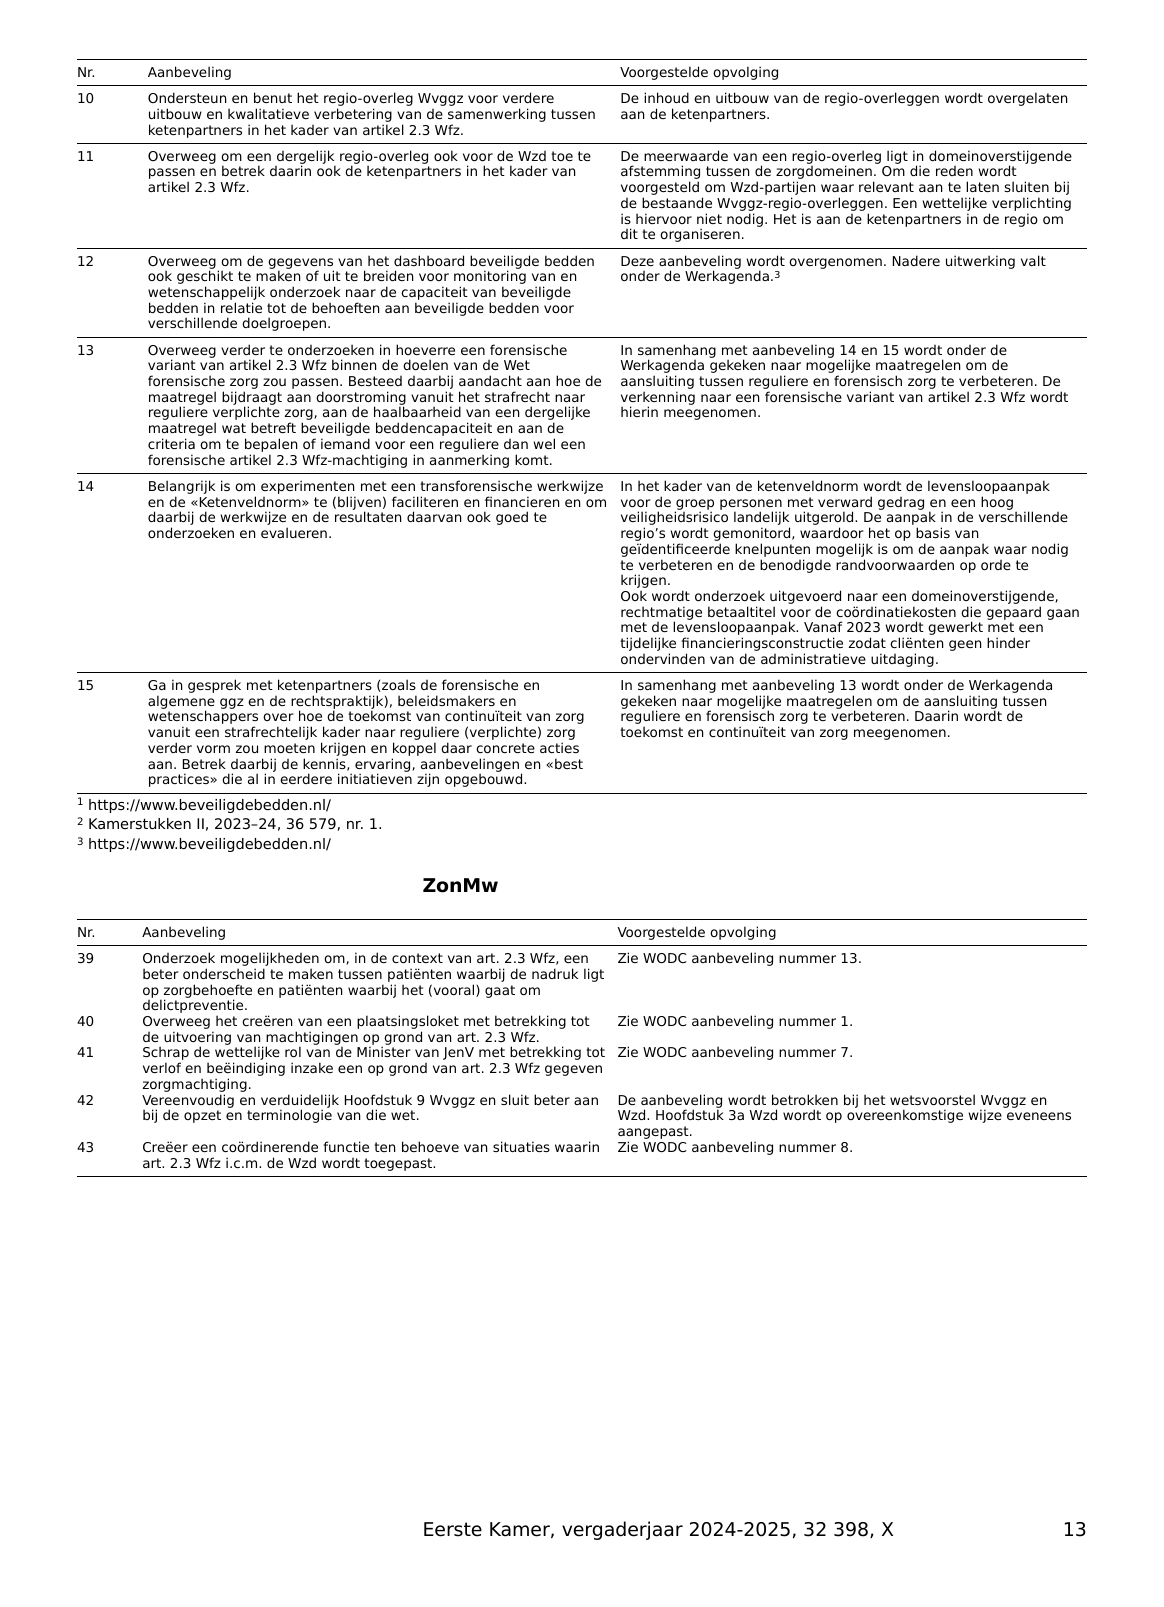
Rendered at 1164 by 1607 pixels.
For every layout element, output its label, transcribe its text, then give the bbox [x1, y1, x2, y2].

table_cell 42 [77, 1093, 136, 1140]
table_cell Creëer een coördinerende functie ten behoeve van situaties waarin art. 2.3 Wfz i.c.m. de Wzd wordt toegepast. [136, 1140, 611, 1176]
table_cell Schrap de wettelijke rol van de Minister van JenV met betrekking tot verlof en beëindiging inzake een op grond van art. 2.3 Wfz gegeven zorgmachtiging. [136, 1045, 611, 1092]
table_cell Overweeg om een dergelijk regio-overleg ook voor de Wzd toe te passen en betrek daarin ook de ketenpartners in het kader van artikel 2.3 Wfz. [142, 144, 614, 248]
table_header Voorgestelde opvolging [614, 60, 1087, 85]
table_cell Zie WODC aanbeveling nummer 1. [611, 1014, 1087, 1045]
table_cell 40 [77, 1014, 136, 1045]
table_cell In het kader van de ketenveldnorm wordt de levensloopaanpak voor de groep personen met verward gedrag en een hoog veiligheidsrisico landelijk uitgerold. De aanpak in de verschillende regio’s wordt gemonitord, waardoor het op basis van geïdentificeerde knelpunten mogelijk is om de aanpak waar nodig te verbeteren en de benodigde randvoorwaarden op orde te krijgen. Ook wordt onderzoek uitgevoerd naar een domeinoverstijgende, rechtmatige betaaltitel voor de coördinatiekosten die gepaard gaan met de levensloopaanpak. Vanaf 2023 wordt gewerkt met een tijdelijke financieringsconstructie zodat cliënten geen hinder ondervinden van de administratieve uitdaging. [614, 474, 1087, 672]
table_header Nr. [77, 60, 142, 85]
table_cell In samenhang met aanbeveling 13 wordt onder de Werkagenda gekeken naar mogelijke maatregelen om de aansluiting tussen reguliere en forensisch zorg te verbeteren. Daarin wordt de toekomst en continuïteit van zorg meegenomen. [614, 673, 1087, 793]
table_cell 39 [77, 946, 136, 1014]
subtitle ZonMw [422, 875, 1087, 897]
table_cell De meerwaarde van een regio-overleg ligt in domeinoverstijgende afstemming tussen de zorgdomeinen. Om die reden wordt voorgesteld om Wzd-partijen waar relevant aan te laten sluiten bij de bestaande Wvggz-regio-overleggen. Een wettelijke verplichting is hiervoor niet nodig. Het is aan de ketenpartners in de regio om dit te organiseren. [614, 144, 1087, 248]
table_cell Ga in gesprek met ketenpartners (zoals de forensische en algemene ggz en de rechtspraktijk), beleidsmakers en wetenschappers over hoe de toekomst van continuïteit van zorg vanuit een strafrechtelijk kader naar reguliere (verplichte) zorg verder vorm zou moeten krijgen en koppel daar concrete acties aan. Betrek daarbij de kennis, ervaring, aanbevelingen en «best practices» die al in eerdere initiatieven zijn opgebouwd. [142, 673, 614, 793]
table_cell 43 [77, 1140, 136, 1176]
table_cell Deze aanbeveling wordt overgenomen. Nadere uitwerking valt onder de Werkagenda.3 [614, 249, 1087, 337]
table_cell Vereenvoudig en verduidelijk Hoofdstuk 9 Wvggz en sluit beter aan bij de opzet en terminologie van die wet. [136, 1093, 611, 1140]
table_header Voorgestelde opvolging [611, 920, 1087, 945]
table_cell 41 [77, 1045, 136, 1092]
table_cell 1 https://www.beveiligdebedden.nl/ 2 Kamerstukken II, 2023–24, 36 579, nr. 1. 3 https://www.beveiligdebedden.nl/ [77, 794, 1087, 853]
table_cell 12 [77, 249, 142, 337]
table_cell De inhoud en uitbouw van de regio-overleggen wordt overgelaten aan de ketenpartners. [614, 86, 1087, 143]
table_cell 13 [77, 338, 142, 473]
table_cell Onderzoek mogelijkheden om, in de context van art. 2.3 Wfz, een beter onderscheid te maken tussen patiënten waarbij de nadruk ligt op zorgbehoefte en patiënten waarbij het (vooral) gaat om delictpreventie. [136, 946, 611, 1014]
table_cell Overweeg om de gegevens van het dashboard beveiligde bedden ook geschikt te maken of uit te breiden voor monitoring van en wetenschappelijk onderzoek naar de capaciteit van beveiligde bedden in relatie tot de behoeften aan beveiligde bedden voor verschillende doelgroepen. [142, 249, 614, 337]
table_cell Ondersteun en benut het regio-overleg Wvggz voor verdere uitbouw en kwalitatieve verbetering van de samenwerking tussen ketenpartners in het kader van artikel 2.3 Wfz. [142, 86, 614, 143]
table_cell De aanbeveling wordt betrokken bij het wetsvoorstel Wvggz en Wzd. Hoofdstuk 3a Wzd wordt op overeenkomstige wijze eveneens aangepast. [611, 1093, 1087, 1140]
table_cell 14 [77, 474, 142, 672]
table_header Nr. [77, 920, 136, 945]
table_cell Overweeg het creëren van een plaatsingsloket met betrekking tot de uitvoering van machtigingen op grond van art. 2.3 Wfz. [136, 1014, 611, 1045]
table_header Aanbeveling [142, 60, 614, 85]
table_cell In samenhang met aanbeveling 14 en 15 wordt onder de Werkagenda gekeken naar mogelijke maatregelen om de aansluiting tussen reguliere en forensisch zorg te verbeteren. De verkenning naar een forensische variant van artikel 2.3 Wfz wordt hierin meegenomen. [614, 338, 1087, 473]
table_cell Zie WODC aanbeveling nummer 8. [611, 1140, 1087, 1176]
table_cell Belangrijk is om experimenten met een transforensische werkwijze en de «Ketenveldnorm» te (blijven) faciliteren en financieren en om daarbij de werkwijze en de resultaten daarvan ook goed te onderzoeken en evalueren. [142, 474, 614, 672]
table_header Aanbeveling [136, 920, 611, 945]
table_cell Overweeg verder te onderzoeken in hoeverre een forensische variant van artikel 2.3 Wfz binnen de doelen van de Wet forensische zorg zou passen. Besteed daarbij aandacht aan hoe de maatregel bijdraagt aan doorstroming vanuit het strafrecht naar reguliere verplichte zorg, aan de haalbaarheid van een dergelijke maatregel wat betreft beveiligde beddencapaciteit en aan de criteria om te bepalen of iemand voor een reguliere dan wel een forensische artikel 2.3 Wfz-machtiging in aanmerking komt. [142, 338, 614, 473]
table_cell 11 [77, 144, 142, 248]
table_cell 15 [77, 673, 142, 793]
table_cell Zie WODC aanbeveling nummer 13. [611, 946, 1087, 1014]
table_cell Zie WODC aanbeveling nummer 7. [611, 1045, 1087, 1092]
table_cell 10 [77, 86, 142, 143]
